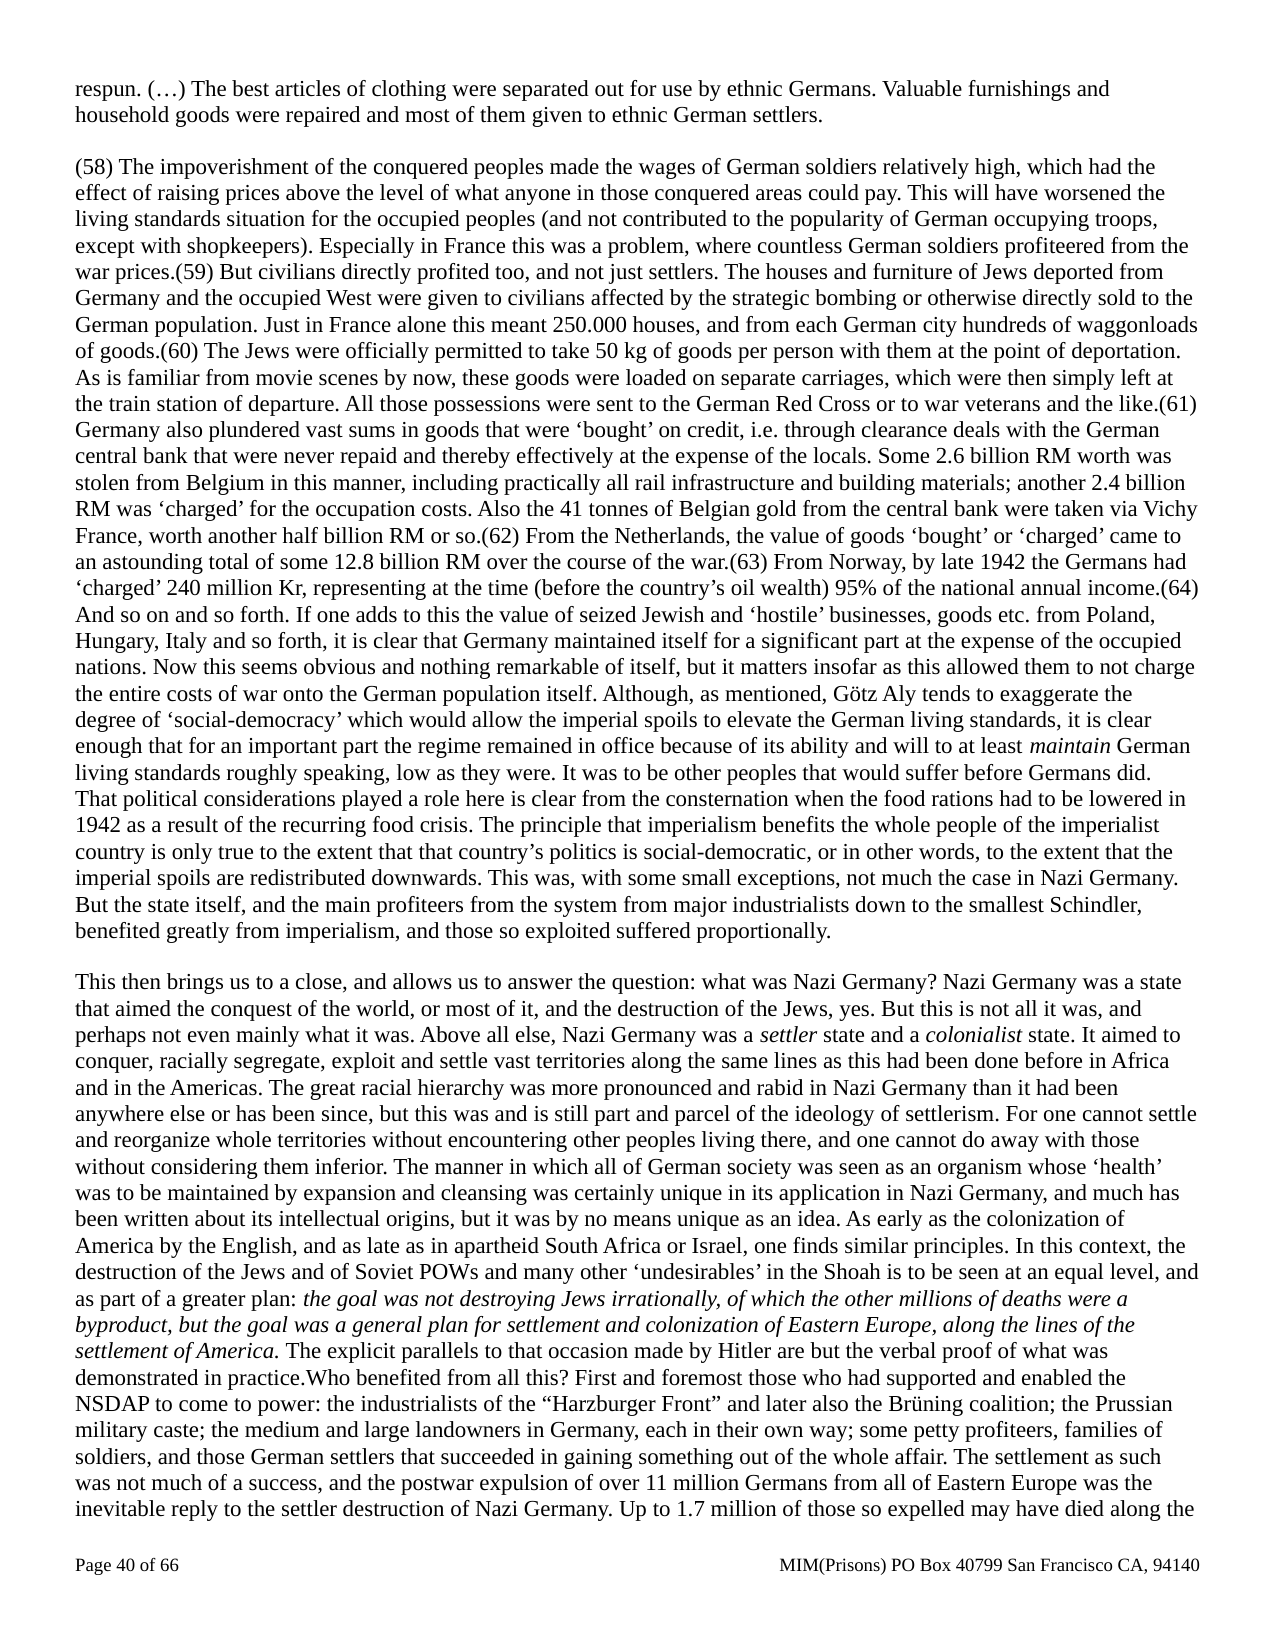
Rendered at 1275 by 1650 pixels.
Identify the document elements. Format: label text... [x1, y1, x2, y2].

text This then brings us to a close, and allows us to answer the question: what was Nazi Germany? Nazi Germany was a state that aimed the conquest of the world, or most of it, and the destruction of the Jews, yes. But this is not all it was, and perhaps not even mainly what it was. Above all else, Nazi Germany was a settler state and a colonialist state. It aimed to conquer, racially segregate, exploit and settle vast territories along the same lines as this had been done before in Africa and in the Americas. The great racial hierarchy was more pronounced and rabid in Nazi Germany than it had been anywhere else or has been since, but this was and is still part and parcel of the ideology of settlerism. For one cannot settle and reorganize whole territories without encountering other peoples living there, and one cannot do away with those without considering them inferior. The manner in which all of German society was seen as an organism whose ‘health’ was to be maintained by expansion and cleansing was certainly unique in its application in Nazi Germany, and much has been written about its intellectual origins, but it was by no means unique as an idea. As early as the colonization of America by the English, and as late as in apartheid South Africa or Israel, one finds similar principles. In this context, the destruction of the Jews and of Soviet POWs and many other ‘undesirables’ in the Shoah is to be seen at an equal level, and as part of a greater plan: the goal was not destroying Jews irrationally, of which the other millions of deaths were a byproduct, but the goal was a general plan for settlement and colonization of Eastern Europe, along the lines of the settlement of America. The explicit parallels to that occasion made by Hitler are but the verbal proof of what was demonstrated in practice. Who benefited from all this? First and foremost those who had supported and enabled the NSDAP to come to power: the industrialists of the “Harzburger Front” and later also the Brüning coalition; the Prussian military caste; the medium and large landowners in Germany, each in their own way; some petty profiteers, families of soldiers, and those German settlers that succeeded in gaining something out of the whole affair. The settlement as such was not much of a success, and the postwar expulsion of over 11 million Germans from all of Eastern Europe was the inevitable reply to the settler destruction of Nazi Germany. Up to 1.7 million of those so expelled may have died along the [75, 968, 1200, 1522]
text (58) The impoverishment of the conquered peoples made the wages of German soldiers relatively high, which had the effect of raising prices above the level of what anyone in those conquered areas could pay. This will have worsened the living standards situation for the occupied peoples (and not contributed to the popularity of German occupying troops, except with shopkeepers). Especially in France this was a problem, where countless German soldiers profiteered from the war prices.(59) But civilians directly profited too, and not just settlers. The houses and furniture of Jews deported from Germany and the occupied West were given to civilians affected by the strategic bombing or otherwise directly sold to the German population. Just in France alone this meant 250.000 houses, and from each German city hundreds of waggonloads of goods.(60) The Jews were officially permitted to take 50 kg of goods per person with them at the point of deportation. As is familiar from movie scenes by now, these goods were loaded on separate carriages, which were then simply left at the train station of departure. All those possessions were sent to the German Red Cross or to war veterans and the like.(61) Germany also plundered vast sums in goods that were ‘bought’ on credit, i.e. through clearance deals with the German central bank that were never repaid and thereby effectively at the expense of the locals. Some 2.6 billion RM worth was stolen from Belgium in this manner, including practically all rail infrastructure and building materials; another 2.4 billion RM was ‘charged’ for the occupation costs. Also the 41 tonnes of Belgian gold from the central bank were taken via Vichy France, worth another half billion RM or so.(62) From the Netherlands, the value of goods ‘bought’ or ‘charged’ came to an astounding total of some 12.8 billion RM over the course of the war.(63) From Norway, by late 1942 the Germans had ‘charged’ 240 million Kr, representing at the time (before the country’s oil wealth) 95% of the national annual income.(64) And so on and so forth. If one adds to this the value of seized Jewish and ‘hostile’ businesses, goods etc. from Poland, Hungary, Italy and so forth, it is clear that Germany maintained itself for a significant part at the expense of the occupied nations. Now this seems obvious and nothing remarkable of itself, but it matters insofar as this allowed them to not charge the entire costs of war onto the German population itself. Although, as mentioned, Götz Aly tends to exaggerate the degree of ‘social-democracy’ which would allow the imperial spoils to elevate the German living standards, it is clear enough that for an important part the regime remained in office because of its ability and will to at least maintain German living standards roughly speaking, low as they were. It was to be other peoples that would suffer before Germans did. That political considerations played a role here is clear from the consternation when the food rations had to be lowered in 1942 as a result of the recurring food crisis. The principle that imperialism benefits the whole people of the imperialist country is only true to the extent that that country’s politics is social-democratic, or in other words, to the extent that the imperial spoils are redistributed downwards. This was, with some small exceptions, not much the case in Nazi Germany. But the state itself, and the main profiteers from the system from major industrialists down to the smallest Schindler, benefited greatly from imperialism, and those so exploited suffered proportionally. [75, 153, 1200, 943]
text respun. (…) The best articles of clothing were separated out for use by ethnic Germans. Valuable furnishings and household goods were repaired and most of them given to ethnic German settlers. [75, 75, 1200, 128]
